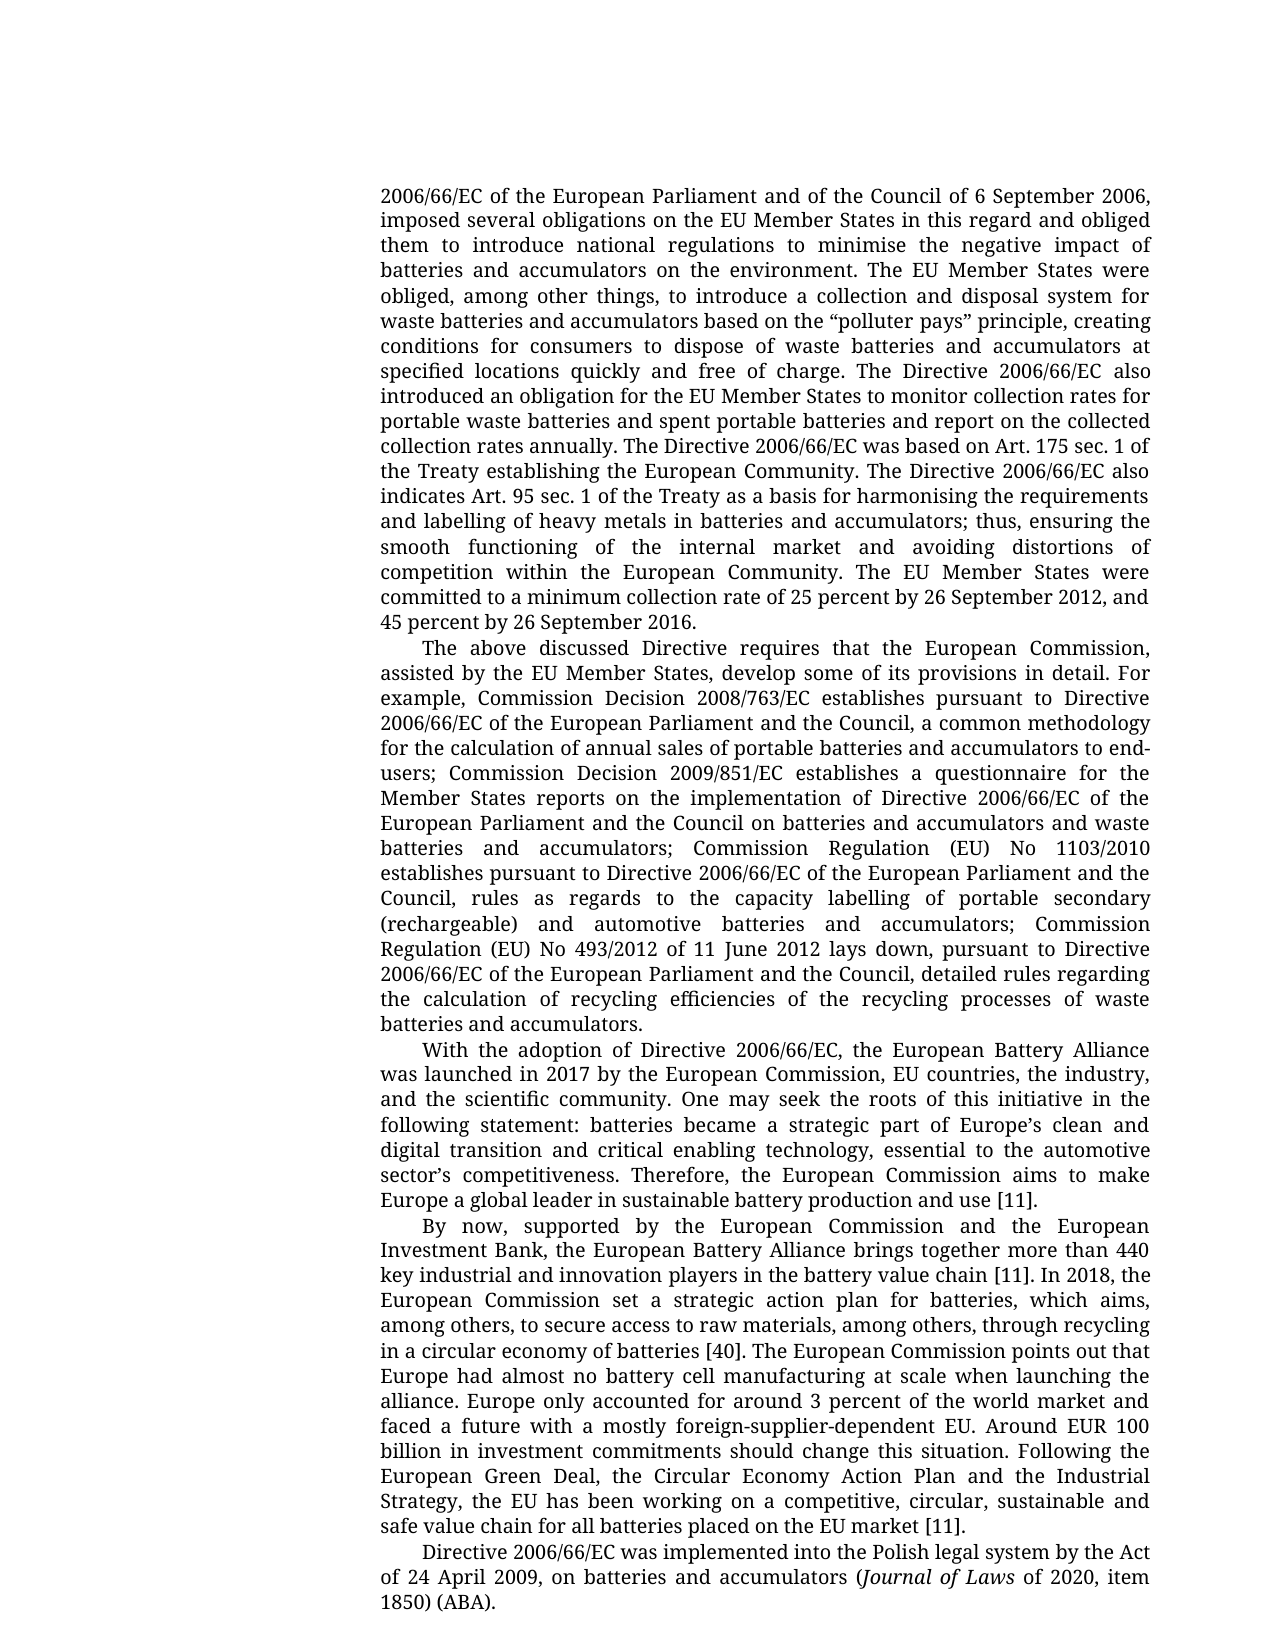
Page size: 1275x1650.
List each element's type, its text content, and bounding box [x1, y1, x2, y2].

text With the adoption of Directive 2006/66/EC, the European Battery Alliance was launched in 2017 by the European Commission, EU countries, the industry, and the scientific community. One may seek the roots of this initiative in the following statement: batteries became a strategic part of Europe’s clean and digital transition and critical enabling technology, essential to the automotive sector’s competitiveness. Therefore, the European Commission aims to make Europe a global leader in sustainable battery production and use [11]. [380, 1037, 1151, 1213]
text By now, supported by the European Commission and the European Investment Bank, the European Battery Alliance brings together more than 440 key industrial and innovation players in the battery value chain [11]. In 2018, the European Commission set a strategic action plan for batteries, which aims, among others, to secure access to raw materials, among others, through recycling in a circular economy of batteries [40]. The European Commission points out that Europe had almost no battery cell manufacturing at scale when launching the alliance. Europe only accounted for around 3 percent of the world market and faced a future with a mostly foreign‐supplier‐dependent EU. Around EUR 100 billion in investment commitments should change this situation. Following the European Green Deal, the Circular Economy Action Plan and the Industrial Strategy, the EU has been working on a competitive, circular, sustainable and safe value chain for all batteries placed on the EU market [11]. [380, 1213, 1151, 1539]
text 2006/66/EC of the European Parliament and of the Council of 6 September 2006, imposed several obligations on the EU Member States in this regard and obliged them to introduce national regulations to minimise the negative impact of batteries and accumulators on the environment. The EU Member States were obliged, among other things, to introduce a collection and disposal system for waste batteries and accumulators based on the “polluter pays” principle, creating conditions for consumers to dispose of waste batteries and accumulators at specified locations quickly and free of charge. The Directive 2006/66/EC also introduced an obligation for the EU Member States to monitor collection rates for portable waste batteries and spent portable batteries and report on the collected collection rates annually. The Directive 2006/66/EC was based on Art. 175 sec. 1 of the Treaty establishing the European Community. The Directive 2006/66/EC also indicates Art. 95 sec. 1 of the Treaty as a basis for harmonising the requirements and labelling of heavy metals in batteries and accumulators; thus, ensuring the smooth functioning of the internal market and avoiding distortions of competition within the European Community. The EU Member States were committed to a minimum collection rate of 25 percent by 26 September 2012, and 45 percent by 26 September 2016. [380, 183, 1151, 635]
text The above discussed Directive requires that the European Commission, assisted by the EU Member States, develop some of its provisions in detail. For example, Commission Decision 2008/763/EC establishes pursuant to Directive 2006/66/EC of the European Parliament and the Council, a common methodology for the calculation of annual sales of portable batteries and accumulators to end‐users; Commission Decision 2009/851/EC establishes a questionnaire for the Member States reports on the implementation of Directive 2006/66/EC of the European Parliament and the Council on batteries and accumulators and waste batteries and accumulators; Commission Regulation (EU) No 1103/2010 establishes pursuant to Directive 2006/66/EC of the European Parliament and the Council, rules as regards to the capacity labelling of portable secondary (rechargeable) and automotive batteries and accumulators; Commission Regulation (EU) No 493/2012 of 11 June 2012 lays down, pursuant to Directive 2006/66/EC of the European Parliament and the Council, detailed rules regarding the calculation of recycling efficiencies of the recycling processes of waste batteries and accumulators. [380, 636, 1151, 1037]
text Directive 2006/66/EC was implemented into the Polish legal system by the Act of 24 April 2009, on batteries and accumulators (Journal of Laws of 2020, item 1850) (ABA). [380, 1540, 1151, 1615]
